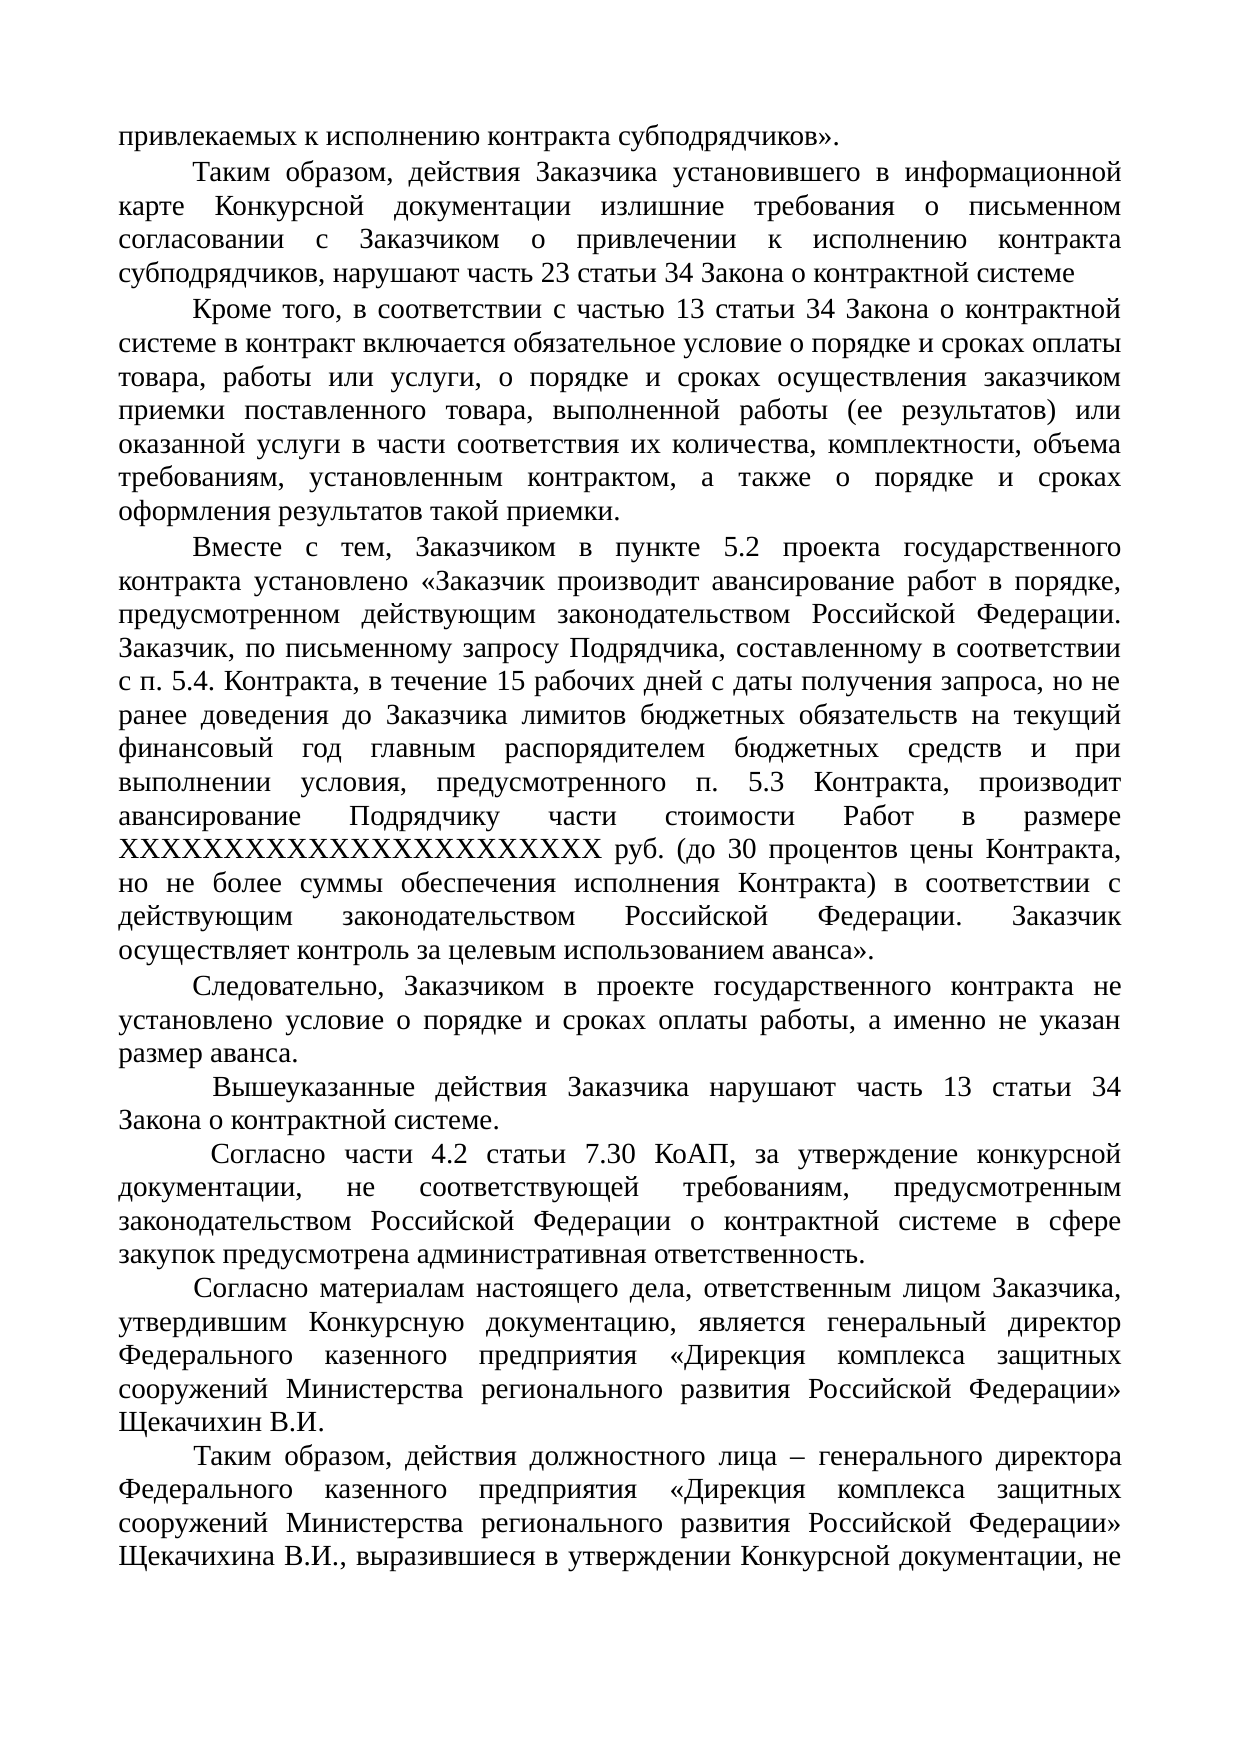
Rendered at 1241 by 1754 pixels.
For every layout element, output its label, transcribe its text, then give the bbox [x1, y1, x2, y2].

text Таким образом, действия Заказчика установившего в информационной карте Конкурсной документации излишние требования о письменном согласовании с Заказчиком о привлечении к исполнению контракта субподрядчиков, нарушают часть 23 статьи 34 Закона о контрактной системе [118, 154, 1122, 289]
text привлекаемых к исполнению контракта субподрядчиков». [118, 118, 1122, 152]
text Согласно части 4.2 статьи 7.30 КоАП, за утверждение конкурсной документации, не соответствующей требованиям, предусмотренным законодательством Российской Федерации о контрактной системе в сфере закупок предусмотрена административная ответственность. [118, 1136, 1122, 1270]
text Вышеуказанные действия Заказчика нарушают часть 13 статьи 34 Закона о контрактной системе. [118, 1069, 1122, 1136]
text Согласно материалам настоящего дела, ответственным лицом Заказчика, утвердившим Конкурсную документацию, является генеральный директор Федерального казенного предприятия «Дирекция комплекса защитных сооружений Министерства регионального развития Российской Федерации» Щекачихин В.И. [118, 1270, 1122, 1438]
text Таким образом, действия должностного лица – генерального директора Федерального казенного предприятия «Дирекция комплекса защитных сооружений Министерства регионального развития Российской Федерации» Щекачихина В.И., выразившиеся в утверждении Конкурсной документации, не [118, 1438, 1122, 1572]
text Вместе с тем, Заказчиком в пункте 5.2 проекта государственного контракта установлено «Заказчик производит авансирование работ в порядке, предусмотренном действующим законодательством Российской Федерации. Заказчик, по письменному запросу Подрядчика, составленному в соответствии с п. 5.4. Контракта, в течение 15 рабочих дней с даты получения запроса, но не ранее доведения до Заказчика лимитов бюджетных обязательств на текущий финансовый год главным распорядителем бюджетных средств и при выполнении условия, предусмотренного п. 5.3 Контракта, производит авансирование Подрядчику части стоимости Работ в размере XXXXXXXXXXXXXXXXXXXXXXX руб. (до 30 процентов цены Контракта, но не более суммы обеспечения исполнения Контракта) в соответствии с действующим законодательством Российской Федерации. Заказчик осуществляет контроль за целевым использованием аванса». [118, 529, 1122, 965]
text Кроме того, в соответствии с частью 13 статьи 34 Закона о контрактной системе в контракт включается обязательное условие о порядке и сроках оплаты товара, работы или услуги, о порядке и сроках осуществления заказчиком приемки поставленного товара, выполненной работы (ее результатов) или оказанной услуги в части соответствия их количества, комплектности, объема требованиям, установленным контрактом, а также о порядке и сроках оформления результатов такой приемки. [118, 292, 1122, 526]
text Следовательно, Заказчиком в проекте государственного контракта не установлено условие о порядке и сроках оплаты работы, а именно не указан размер аванса. [118, 968, 1122, 1069]
